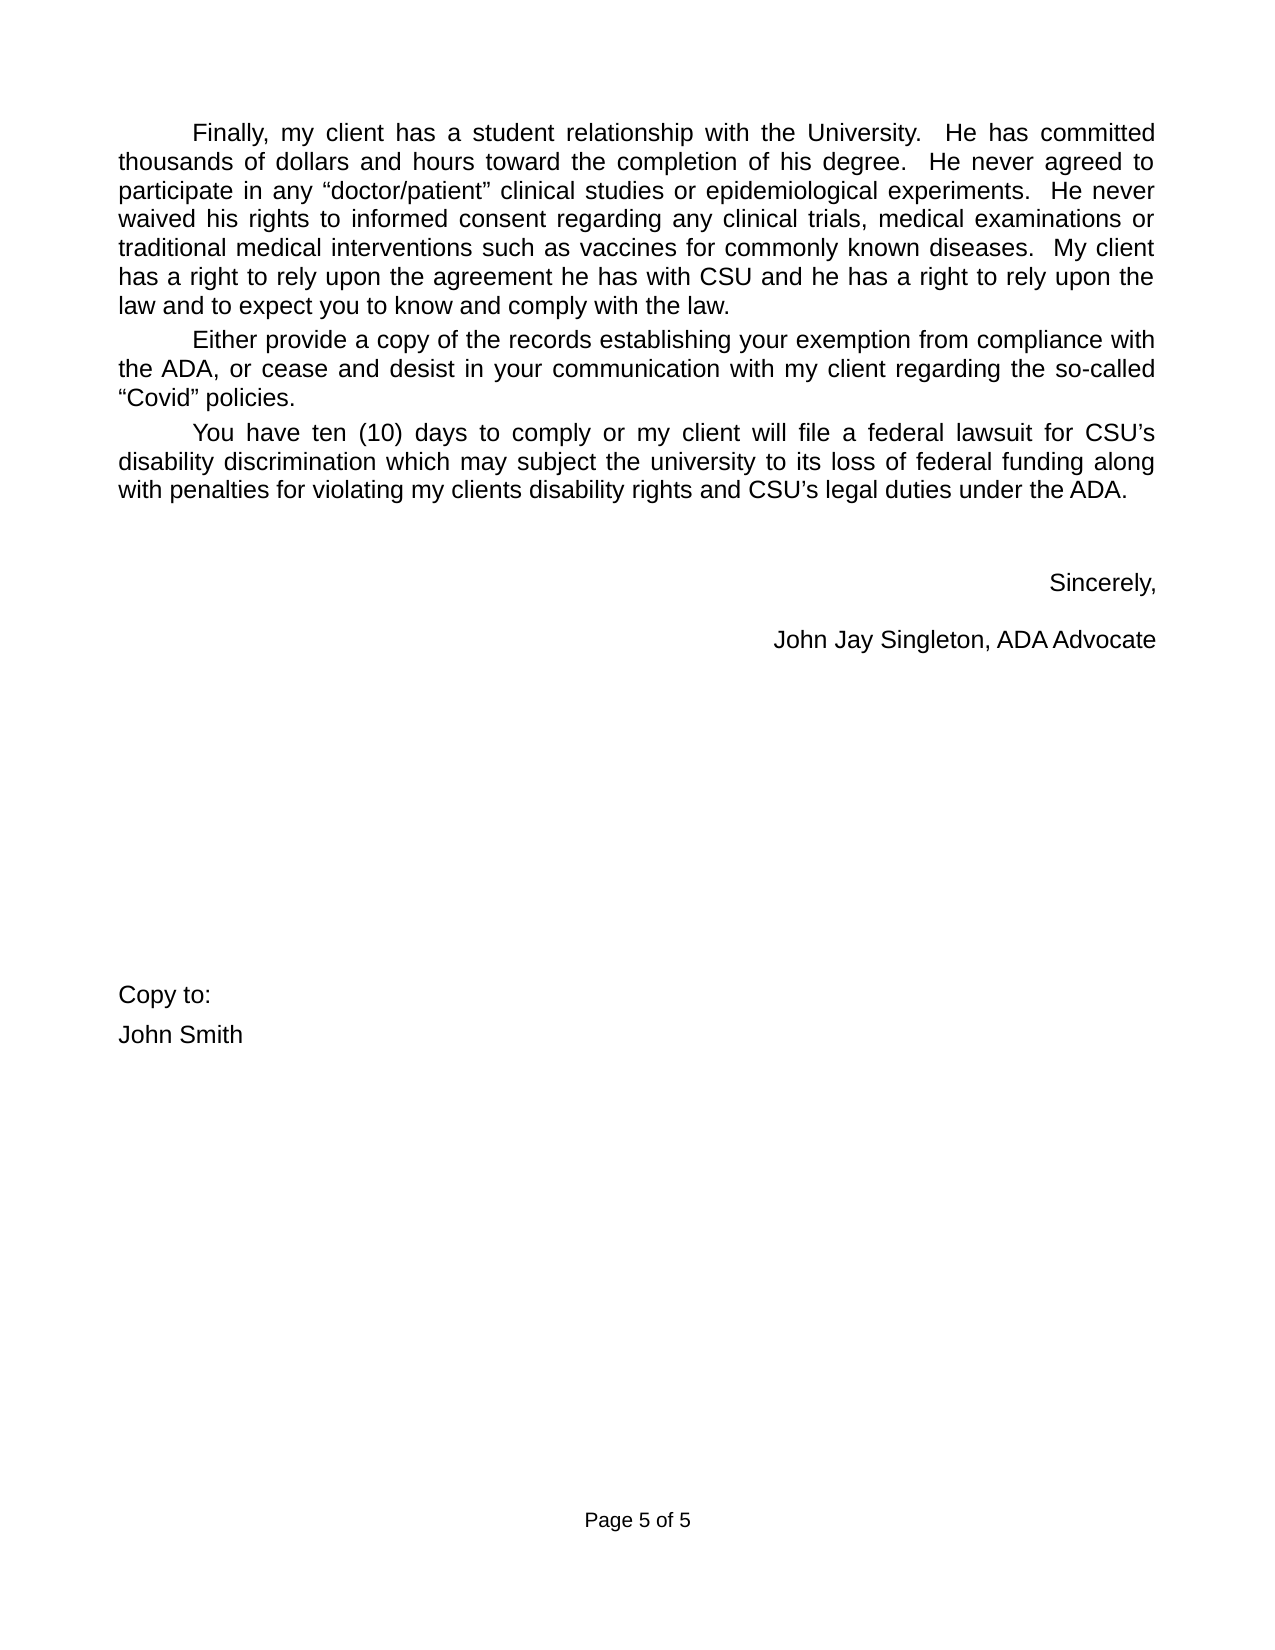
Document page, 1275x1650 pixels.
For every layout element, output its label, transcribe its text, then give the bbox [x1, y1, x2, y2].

text Finally, my client has a student relationship with the University. He has committed thousands of dollars and hours toward the completion of his degree. He never agreed to participate in any “doctor/patient” clinical studies or epidemiological experiments. He never waived his rights to informed consent regarding any clinical trials, medical examinations or traditional medical interventions such as vaccines for commonly known diseases. My client has a right to rely upon the agreement he has with CSU and he has a right to rely upon the law and to expect you to know and comply with the law. [118, 118, 1157, 319]
text Copy to: [118, 979, 1157, 1008]
text John Jay Singleton, ADA Advocate [118, 625, 1157, 654]
text Sincerely, [118, 567, 1157, 596]
text Either provide a copy of the records establishing your exemption from compliance with the ADA, or cease and desist in your communication with my client regarding the so-called “Covid” policies. [118, 325, 1157, 412]
text John Smith [118, 1020, 1157, 1049]
text You have ten (10) days to comply or my client will file a federal lawsuit for CSU’s disability discrimination which may subject the university to its loss of federal funding along with penalties for violating my clients disability rights and CSU’s legal duties under the ADA. [118, 418, 1157, 504]
